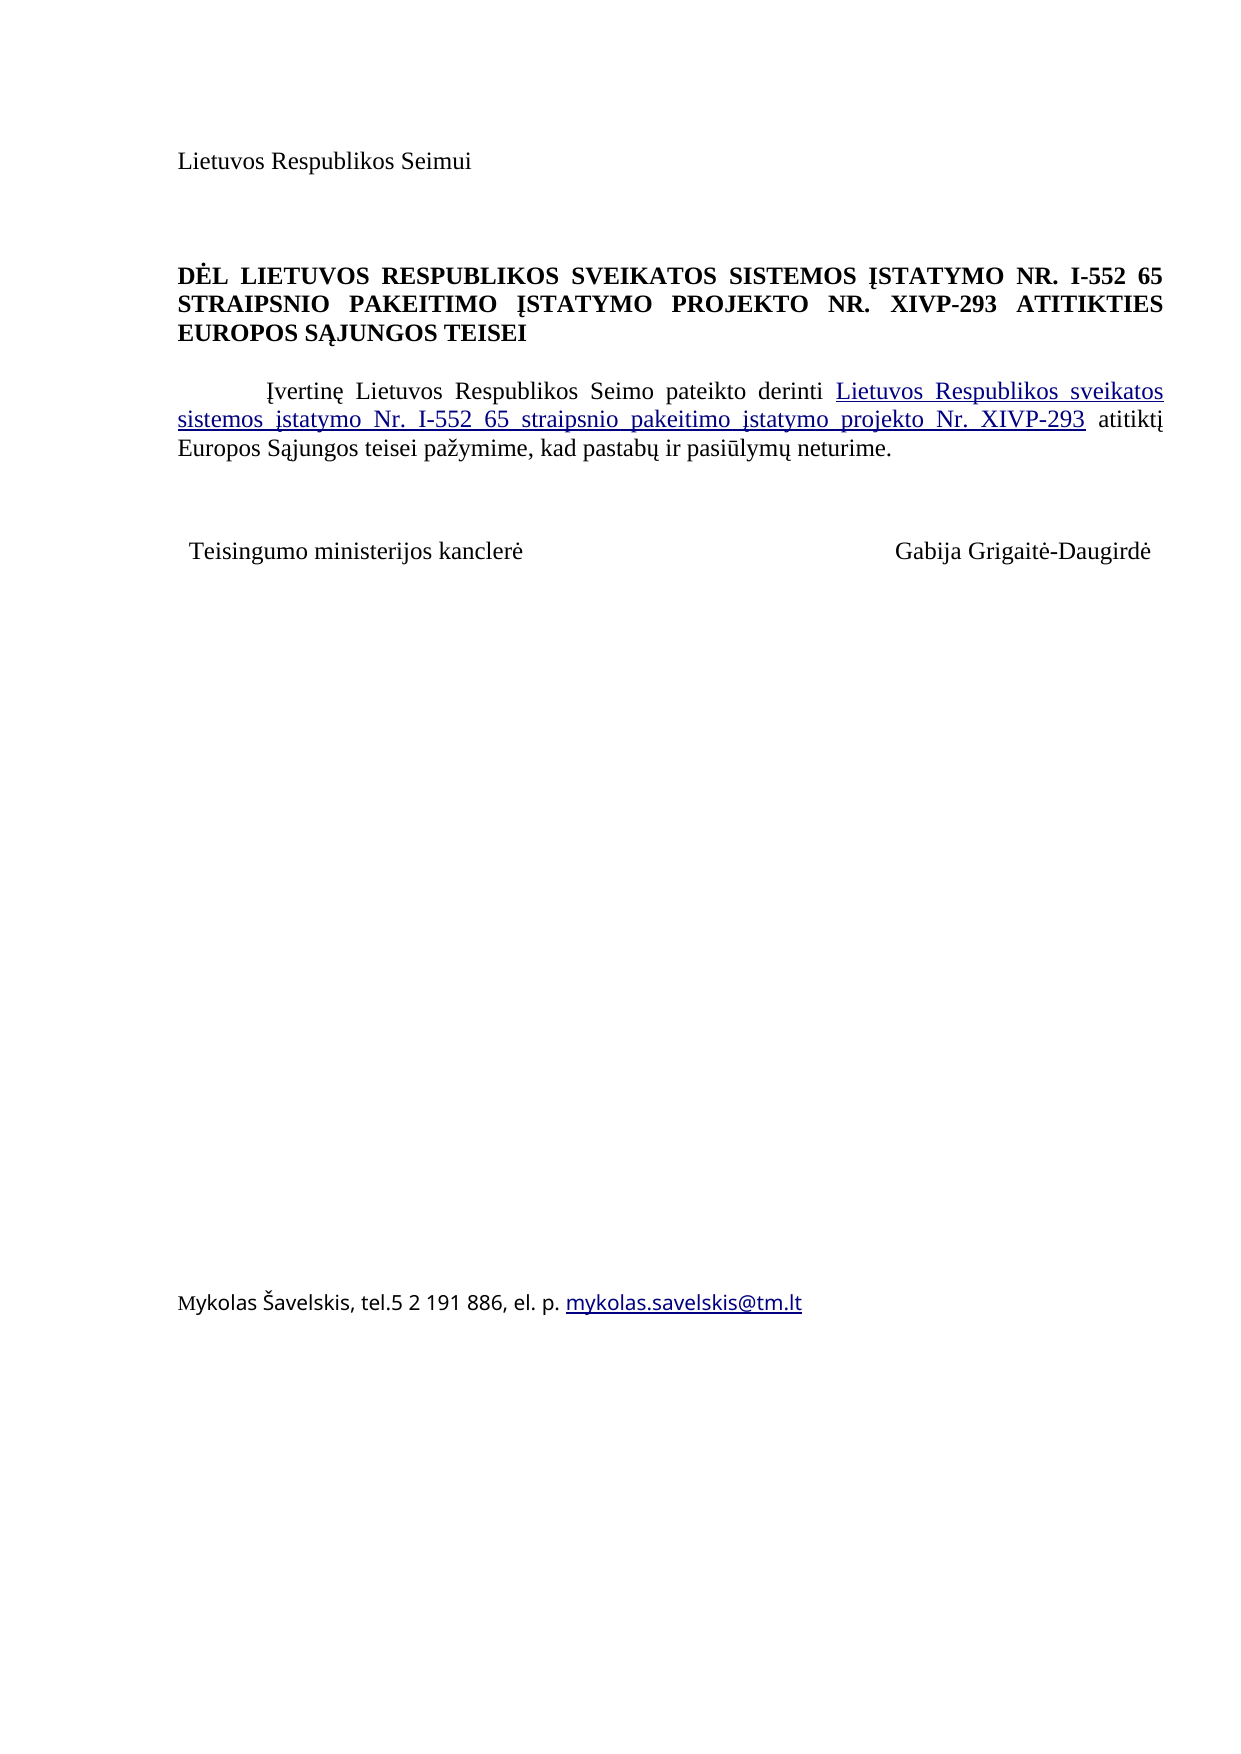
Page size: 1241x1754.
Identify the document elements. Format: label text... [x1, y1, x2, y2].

table_header Gabija Grigaitė-Daugirdė [738, 536, 1162, 594]
table_header Teisingumo ministerijos kanclerė [177, 536, 738, 594]
text Lietuvos Respublikos Seimui [177, 146, 1130, 174]
text Mykolas Šavelskis, tel.5 2 191 886, el. p. mykolas.savelskis@tm.lt [177, 1288, 1163, 1317]
text Įvertinę Lietuvos Respublikos Seimo pateikto derinti Lietuvos Respublikos sveikatos sistemos įstatymo Nr. I-552 65 straipsnio pakeitimo įstatymo projekto Nr. XIVP-293 atitiktį Europos Sąjungos teisei pažymime, kad pastabų ir pasiūlymų neturime. [177, 376, 1163, 462]
text Dėl Lietuvos respublikos Sveikatos sistemos įstatymo Nr. I-552 65 straipsnio pakeitimo įstatymo projekto Nr. XIVP-293 ATITIKTIES EUROPOS SĄJUNGOS TEISEI [177, 261, 1163, 347]
